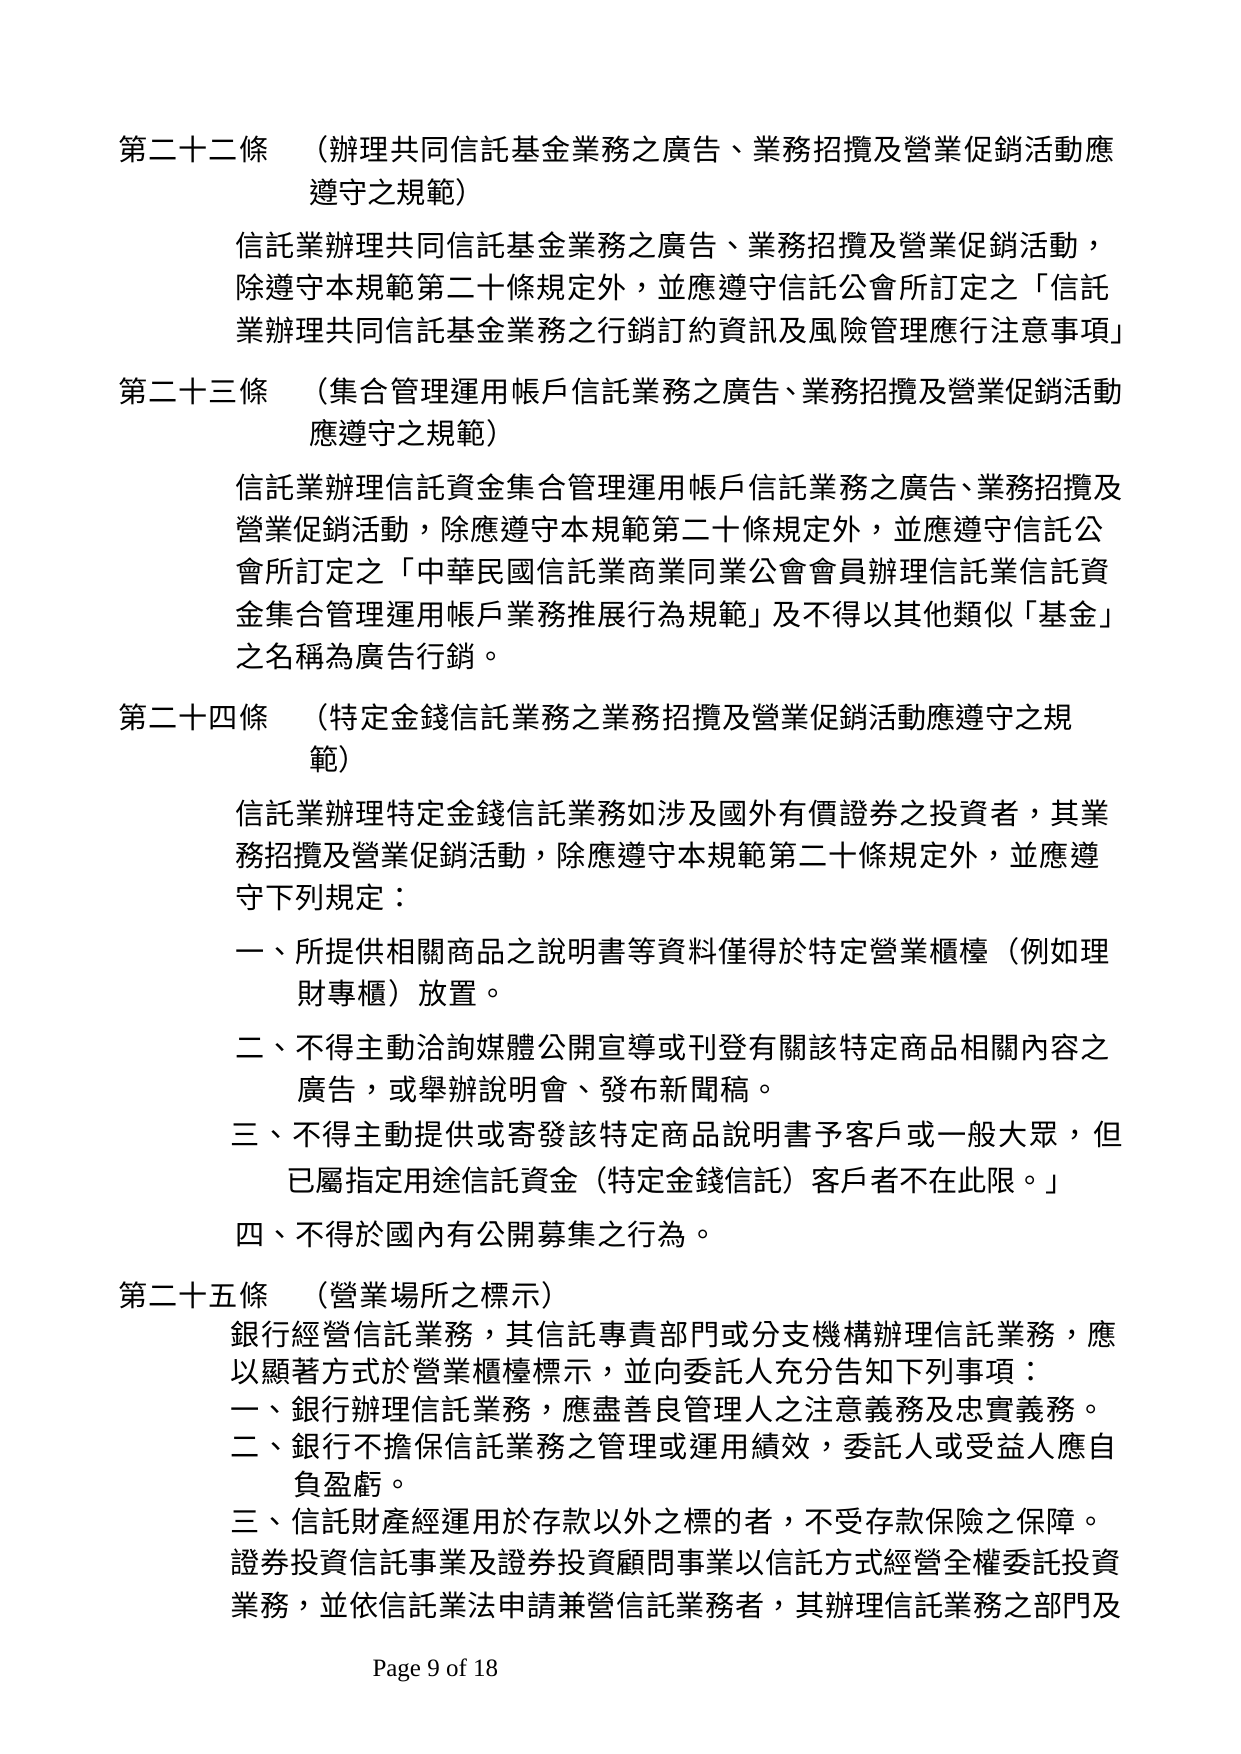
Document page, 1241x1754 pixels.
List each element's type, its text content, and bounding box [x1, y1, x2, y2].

text 信託業辦理信託資金集合管理運用帳戶信託業務之廣告、業務招攬及營業促銷活動，除應遵守本規範第二十條規定外，並應遵守信託公會所訂定之「中華民國信託業商業同業公會會員辦理信託業信託資金集合管理運用帳戶業務推展行為規範」及不得以其他類似「基金」之名稱為廣告行銷。 [235, 464, 1122, 676]
text 證券投資信託事業及證券投資顧問事業以信託方式經營全權委託投資業務，並依信託業法申請兼營信託業務者，其辦理信託業務之部門及 [230, 1540, 1122, 1625]
text 第二十三條 （集合管理運用帳戶信託業務之廣告、業務招攬及營業促銷活動應遵守之規範） [118, 368, 1122, 453]
text 一、所提供相關商品之說明書等資料僅得於特定營業櫃檯（例如理財專櫃）放置。 [235, 928, 1122, 1013]
text 三、信託財產經運用於存款以外之標的者，不受存款保險之保障。 [230, 1503, 1122, 1540]
text 一、銀行辦理信託業務，應盡善良管理人之注意義務及忠實義務。 [230, 1390, 1117, 1428]
text 四、不得於國內有公開募集之行為。 [235, 1212, 1122, 1254]
text 信託業辦理共同信託基金業務之廣告、業務招攬及營業促銷活動，除遵守本規範第二十條規定外，並應遵守信託公會所訂定之「信託業辦理共同信託基金業務之行銷訂約資訊及風險管理應行注意事項」。 [235, 223, 1122, 350]
text 二、不得主動洽詢媒體公開宣導或刊登有關該特定商品相關內容之廣告，或舉辦說明會、發布新聞稿。 [235, 1024, 1122, 1109]
text 信託業辦理特定金錢信託業務如涉及國外有價證券之投資者，其業務招攬及營業促銷活動，除應遵守本規範第二十條規定外，並應遵守下列規定： [235, 790, 1122, 917]
text 三、不得主動提供或寄發該特定商品說明書予客戶或一般大眾，但已屬指定用途信託資金（特定金錢信託）客戶者不在此限。」 [230, 1109, 1122, 1201]
text 第二十二條 （辦理共同信託基金業務之廣告、業務招攬及營業促銷活動應遵守之規範） [118, 127, 1122, 212]
text 第二十四條 （特定金錢信託業務之業務招攬及營業促銷活動應遵守之規範） [118, 694, 1122, 779]
text 銀行經營信託業務，其信託專責部門或分支機構辦理信託業務，應以顯著方式於營業櫃檯標示，並向委託人充分告知下列事項： [230, 1315, 1117, 1390]
text 二、銀行不擔保信託業務之管理或運用績效，委託人或受益人應自負盈虧。 [230, 1428, 1117, 1503]
text 第二十五條 （營業場所之標示） [118, 1273, 1122, 1315]
